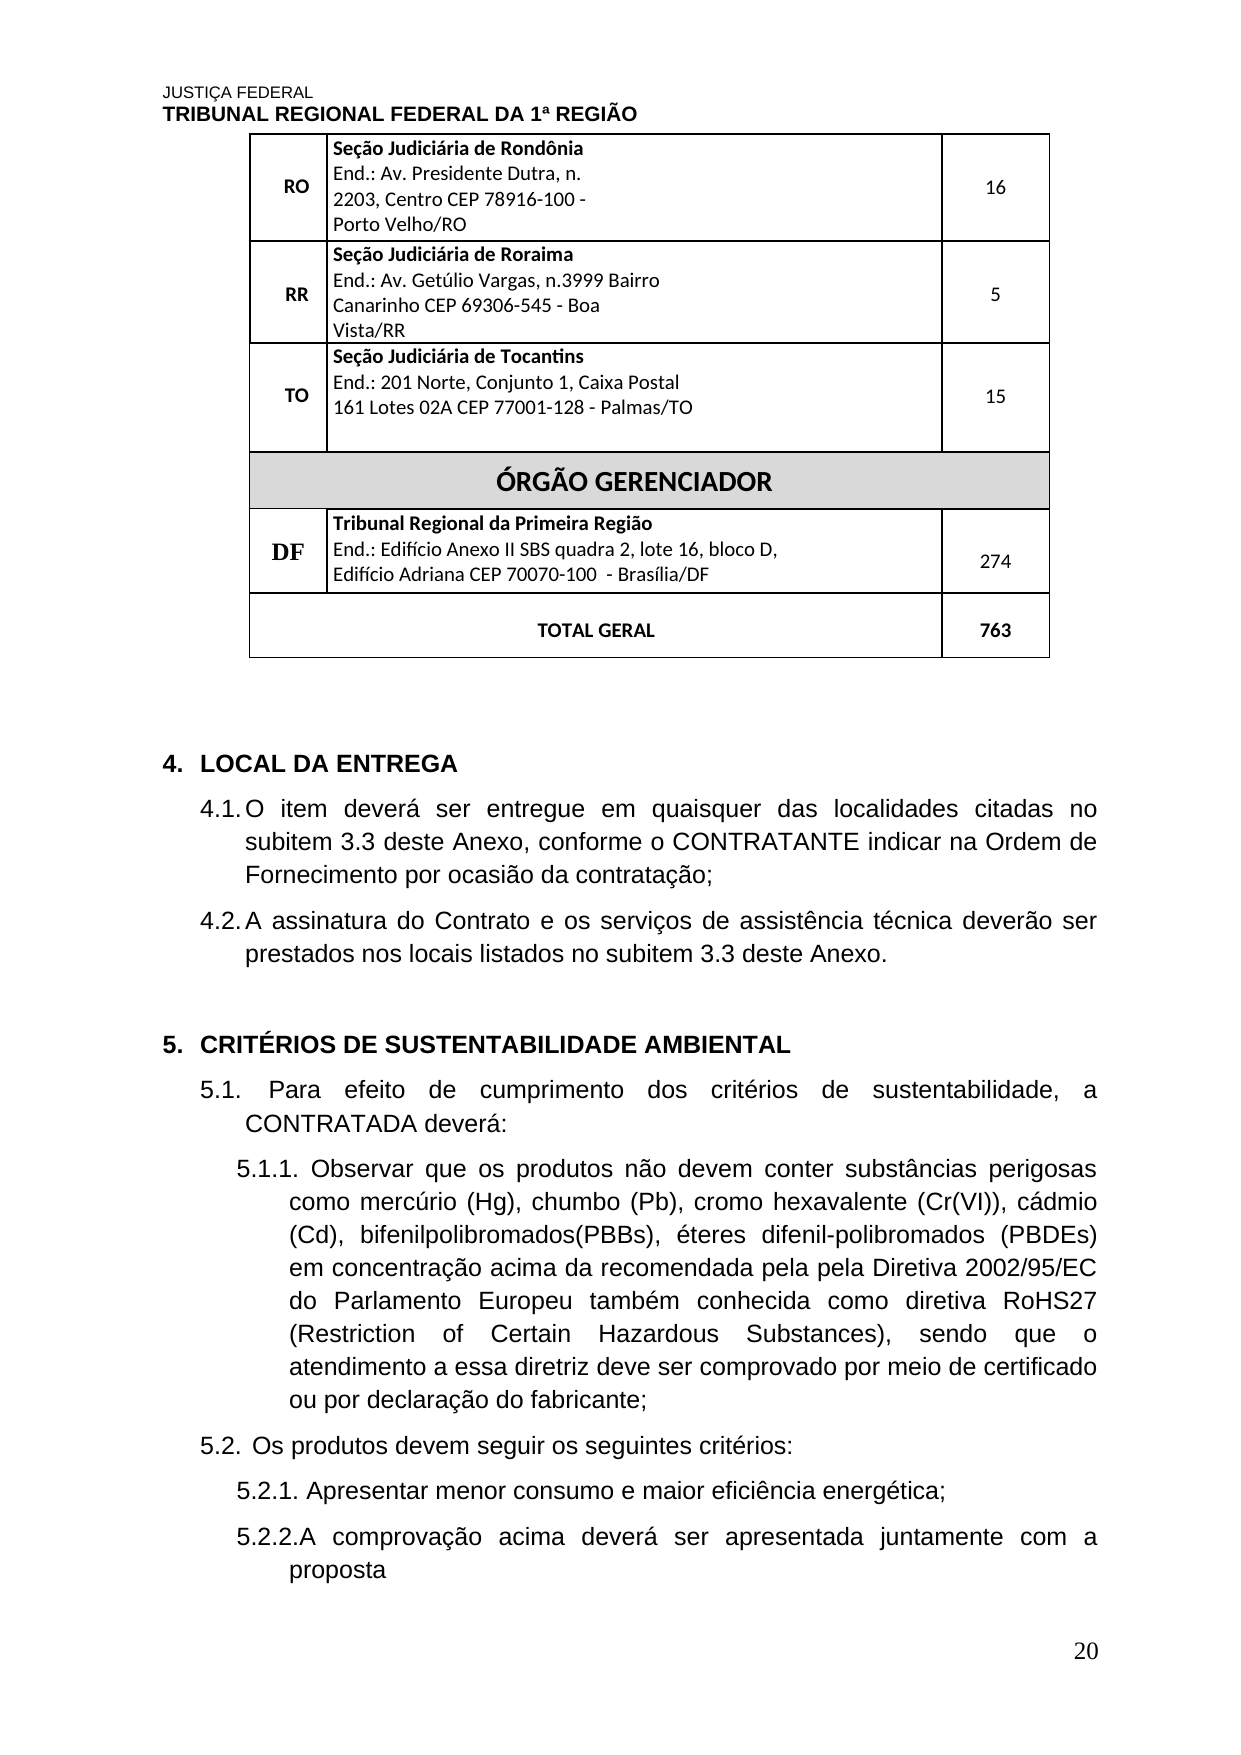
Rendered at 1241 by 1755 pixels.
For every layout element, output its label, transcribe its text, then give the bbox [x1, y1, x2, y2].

list LOCAL DA ENTREGA [970, 749, 1098, 778]
table_cell 274 [943, 510, 1049, 592]
list Para efeito de cumprimento dos critérios de sustentabilidade, a CONTRATADA deverá: [970, 1076, 1098, 1137]
table_cell 763 [970, 594, 1049, 657]
list O item deverá ser entregue em quaisquer das localidades citadas no subitem 3.3 deste Anexo, conforme o CONTRATANTE indicar na Ordem de Fornecimento por ocasião da contratação; [200, 794, 293, 889]
list CRITÉRIOS DE SUSTENTABILIDADE AMBIENTAL [162, 1030, 293, 1059]
list A assinatura do Contrato e os serviços de assistência técnica deverão ser prestados nos locais listados no subitem 3.3 deste Anexo. [200, 906, 293, 968]
table_cell Seção Judiciária de Rondônia End.: Av. Presidente Dutra, n. 2203, Centro CEP 78916-100 - Porto Velho/RO [328, 135, 941, 239]
list A assinatura do Contrato e os serviços de assistência técnica deverão ser prestados nos locais listados no subitem 3.3 deste Anexo. [970, 906, 1098, 968]
list Observar que os produtos não devem conter substâncias perigosas como mercúrio (Hg), chumbo (Pb), cromo hexavalente (Cr(VI)), cádmio (Cd), bifenilpolibromados(PBBs), éteres difenil-polibromados (PBDEs) em concentração acima da recomendada pela pela Diretiva 2002/95/EC do Parlamento Europeu também conhecida como diretiva RoHS27 (Restriction of Certain Hazardous Substances), sendo que o atendimento a essa diretriz deve ser comprovado por meio de certificado ou por declaração do fabricante; [236, 1154, 1098, 1414]
table_cell 16 [943, 135, 1049, 239]
table_cell TOTAL GERAL [250, 594, 293, 657]
table_cell 15 [943, 344, 1049, 451]
table_cell ÓRGÃO GERENCIADOR [327, 453, 942, 508]
table_cell Seção Judiciária de Tocantins End.: 201 Norte, Conjunto 1, Caixa Postal 161 Lotes 02A CEP 77001-128 - Palmas/TO [328, 344, 941, 451]
list Os produtos devem seguir os seguintes critérios: [200, 1431, 1098, 1459]
table_cell RO [251, 135, 326, 239]
table_cell 5 [943, 242, 1049, 342]
table_cell [942, 453, 1049, 508]
table_cell Tribunal Regional da Primeira Região End.: Edifício Anexo II SBS quadra 2, lote 16, bloco D, Edifício Adriana CEP 70070-100 - Brasília/DF [328, 510, 941, 578]
list A comprovação acima deverá ser apresentada juntamente com a proposta [236, 1522, 1098, 1583]
table_cell TO [250, 344, 326, 451]
table_cell Seção Judiciária de Roraima End.: Av. Getúlio Vargas, n.3999 Bairro Canarinho CEP 69306-545 - Boa Vista/RR [328, 242, 941, 342]
table_cell DF [250, 509, 326, 592]
list O item deverá ser entregue em quaisquer das localidades citadas no subitem 3.3 deste Anexo, conforme o CONTRATANTE indicar na Ordem de Fornecimento por ocasião da contratação; [970, 794, 1098, 889]
list LOCAL DA ENTREGA [162, 749, 293, 778]
table_cell RR [251, 242, 326, 342]
list Para efeito de cumprimento dos critérios de sustentabilidade, a CONTRATADA deverá: [200, 1076, 293, 1137]
table_cell DF [250, 453, 327, 508]
list Apresentar menor consumo e maior eficiência energética; [236, 1476, 1098, 1505]
list CRITÉRIOS DE SUSTENTABILIDADE AMBIENTAL [970, 1030, 1098, 1059]
